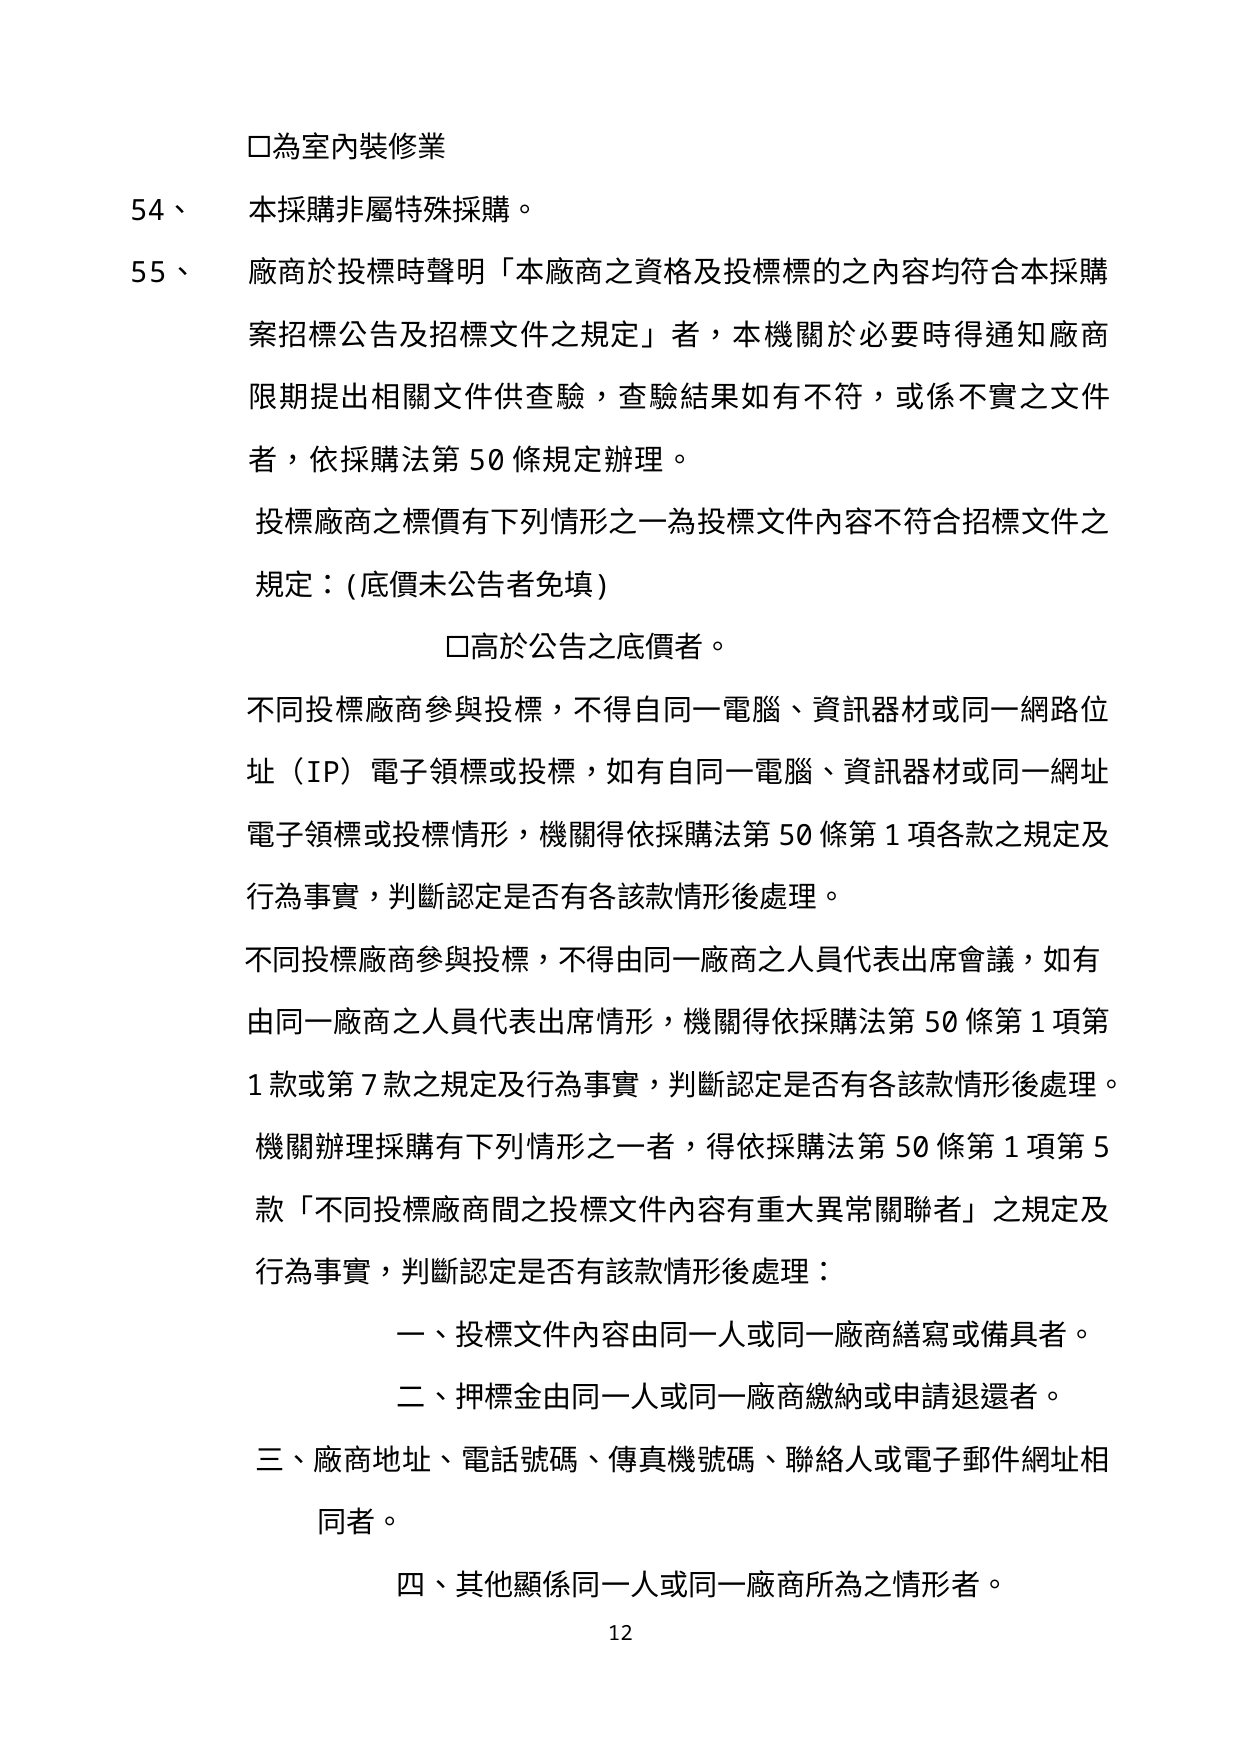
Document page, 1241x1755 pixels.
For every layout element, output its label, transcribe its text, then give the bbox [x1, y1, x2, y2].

text 機關辦理採購有下列情形之一者，得依採購法第50條第1項第5款「不同投標廠商間之投標文件內容有重大異常關聯者」之規定及行為事實，判斷認定是否有該款情形後處理： [255, 1103, 1110, 1291]
text 為室內裝修業 [246, 103, 1110, 166]
text 不同投標廠商參與投標，不得自同一電腦、資訊器材或同一網路位址（IP）電子領標或投標，如有自同一電腦、資訊器材或同一網址電子領標或投標情形，機關得依採購法第50條第1項各款之規定及行為事實，判斷認定是否有各該款情形後處理。 [246, 666, 1110, 916]
text 由同一廠商之人員代表出席情形，機關得依採購法第50條第1項第1款或第7款之規定及行為事實，判斷認定是否有各該款情形後處理。 [246, 978, 1110, 1103]
text 投標廠商之標價有下列情形之一為投標文件內容不符合招標文件之規定：(底價未公告者免填) [255, 478, 1110, 603]
text 四、其他顯係同一人或同一廠商所為之情形者。 [397, 1541, 1110, 1603]
text 一、投標文件內容由同一人或同一廠商繕寫或備具者。 [397, 1291, 1110, 1353]
list 廠商於投標時聲明「本廠商之資格及投標標的之內容均符合本採購案招標公告及招標文件之規定」者，本機關於必要時得通知廠商限期提出相關文件供查驗，查驗結果如有不符，或係不實之文件者，依採購法第50條規定辦理。 [130, 228, 1110, 478]
text 三、廠商地址、電話號碼、傳真機號碼、聯絡人或電子郵件網址相同者。 [255, 1416, 1110, 1541]
text 二、押標金由同一人或同一廠商繳納或申請退還者。 [397, 1353, 1110, 1416]
list 本採購非屬特殊採購。 [130, 166, 1110, 228]
text 高於公告之底價者。 [287, 603, 1110, 666]
text 不同投標廠商參與投標，不得由同一廠商之人員代表出席會議，如有 [130, 916, 1110, 978]
